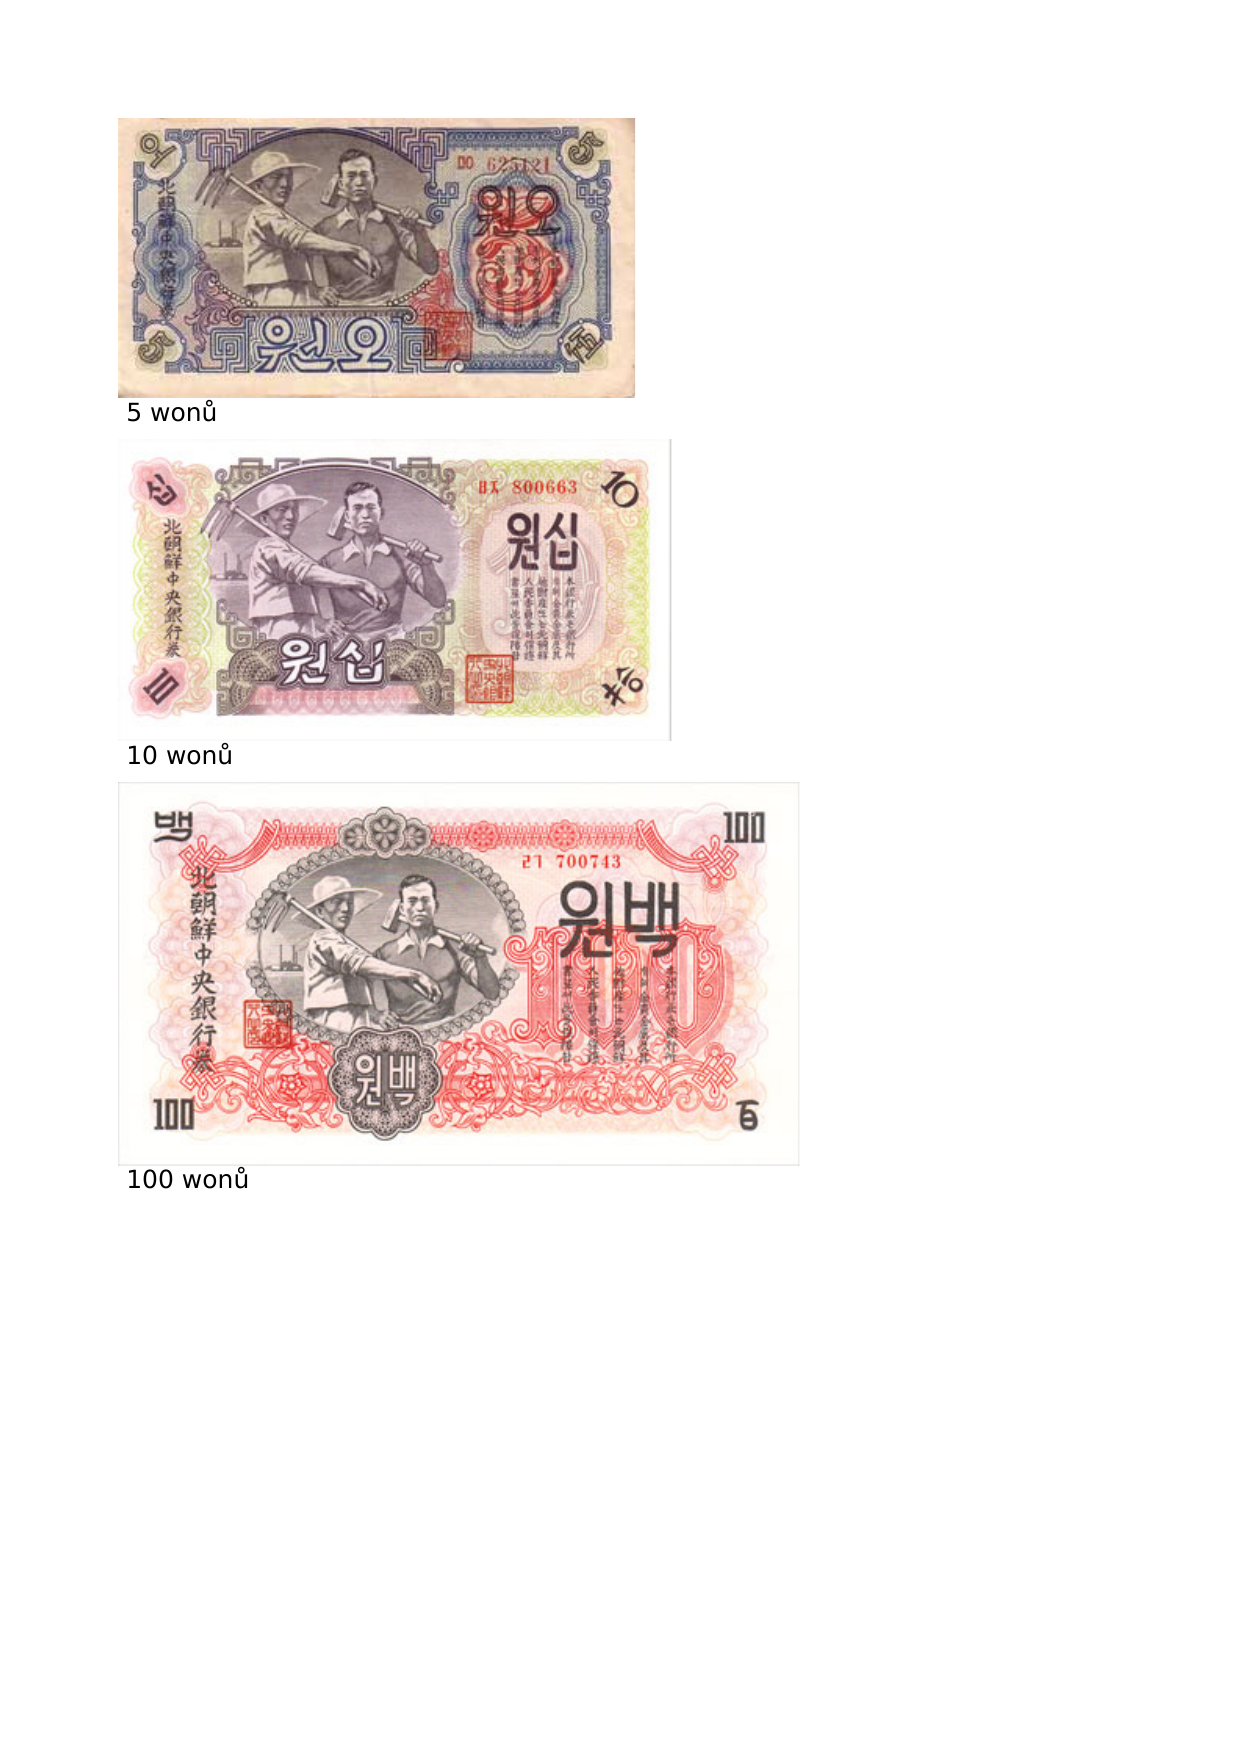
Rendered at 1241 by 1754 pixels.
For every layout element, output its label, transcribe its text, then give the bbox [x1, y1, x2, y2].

text 100 wonů [118, 783, 1122, 1195]
picture [118, 118, 636, 398]
picture [118, 782, 800, 1166]
picture [118, 439, 672, 741]
text 5 wonů [118, 118, 1122, 427]
text 10 wonů [118, 439, 1122, 770]
